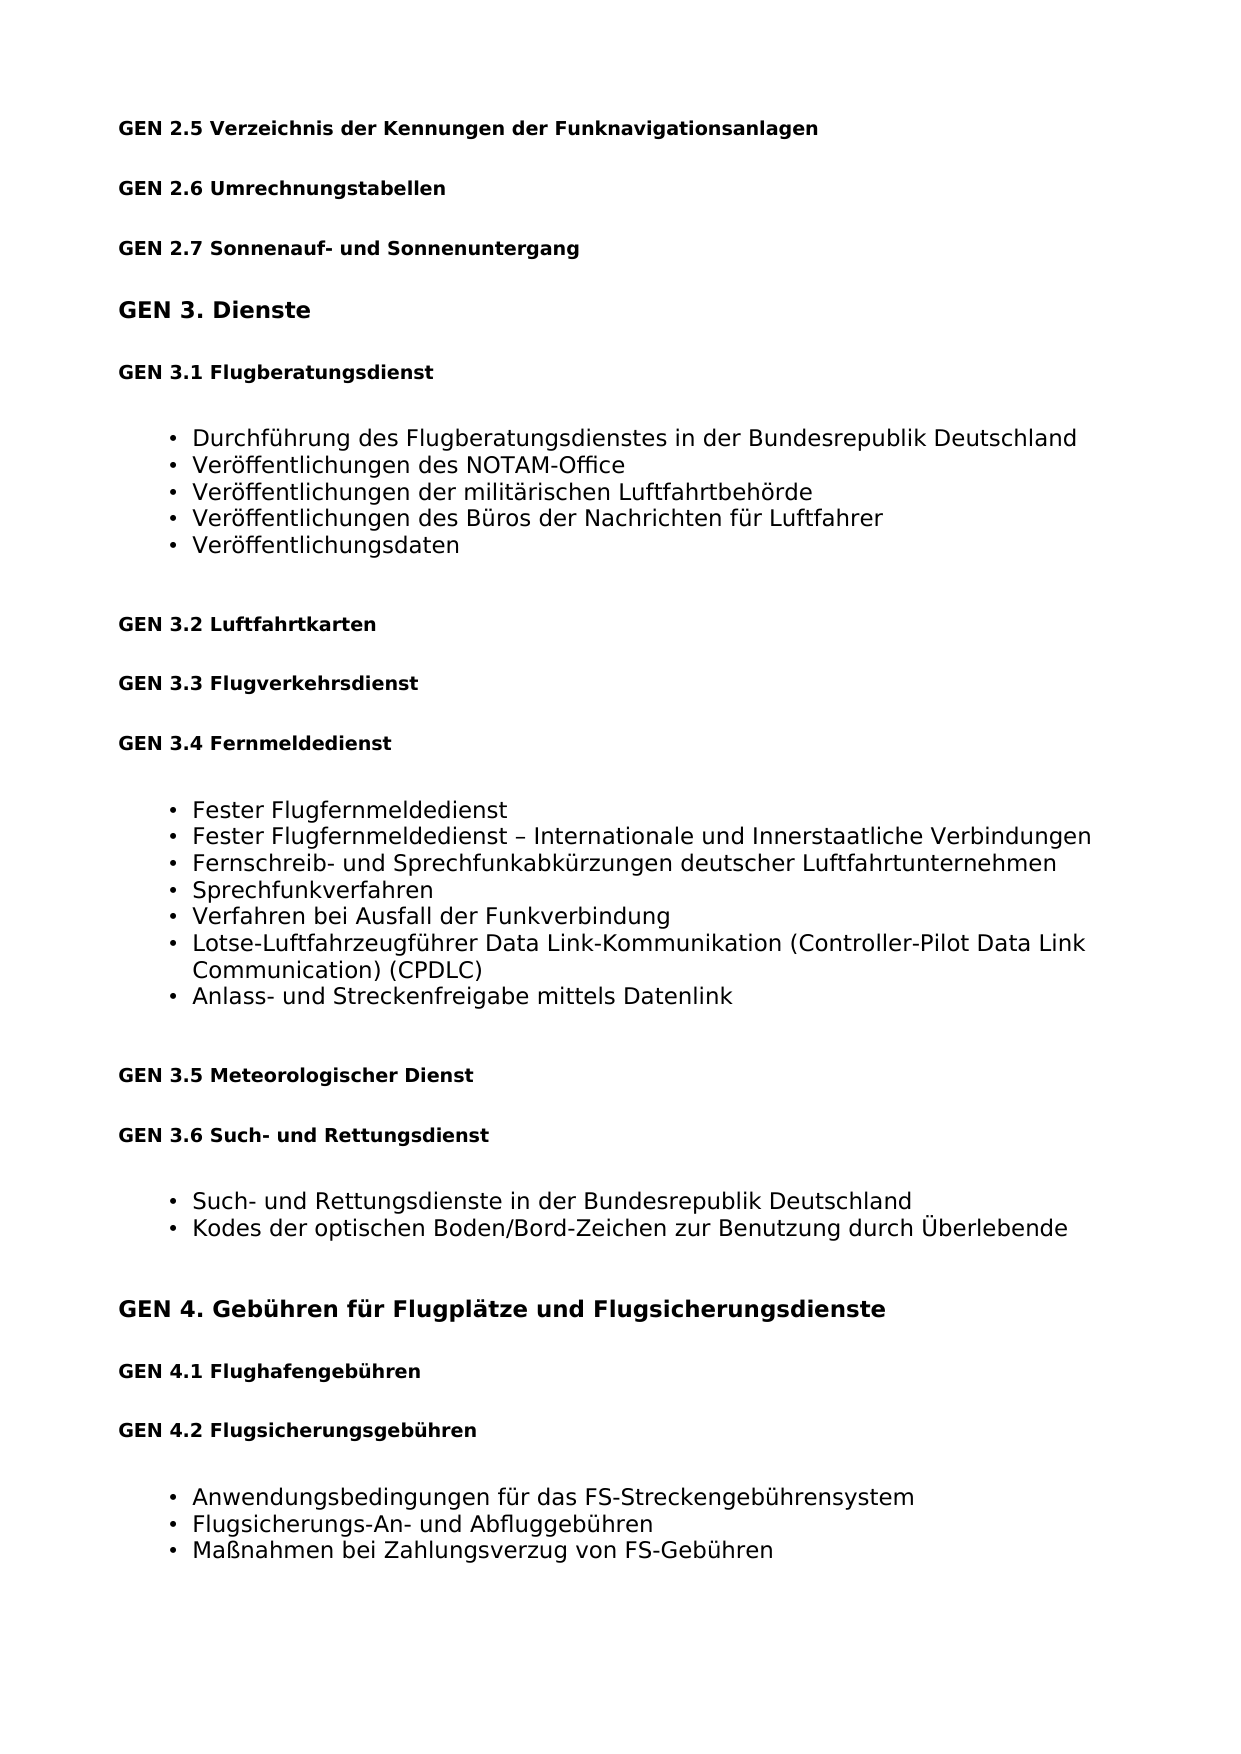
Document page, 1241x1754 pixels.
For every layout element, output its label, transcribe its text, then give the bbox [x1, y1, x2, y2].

list Veröffentlichungen des NOTAM-Office [177, 452, 1122, 479]
list Veröffentlichungsdaten [177, 532, 1122, 559]
subtitle GEN 3.5 Meteorologischer Dienst [118, 1065, 1122, 1087]
subtitle GEN 4. Gebühren für Flugplätze und Flugsicherungsdienste [118, 1296, 1122, 1323]
subtitle GEN 3.4 Fernmeldedienst [118, 733, 1122, 755]
list Fernschreib- und Sprechfunkabkürzungen deutscher Luftfahrtunternehmen [177, 850, 1122, 877]
subtitle GEN 2.6 Umrechnungstabellen [118, 178, 1122, 200]
list Verfahren bei Ausfall der Funkverbindung [177, 903, 1122, 930]
list Kodes der optischen Boden/Bord-Zeichen zur Benutzung durch Überlebende [177, 1215, 1122, 1242]
list Veröffentlichungen des Büros der Nachrichten für Luftfahrer [177, 506, 1122, 532]
list Flugsicherungs-An- und Abfluggebühren [177, 1511, 1122, 1538]
list Fester Flugfernmeldedienst – Internationale und Innerstaatliche Verbindungen [177, 823, 1122, 850]
subtitle GEN 3. Dienste [118, 297, 1122, 324]
subtitle GEN 3.2 Luftfahrtkarten [118, 613, 1122, 636]
list Sprechfunkverfahren [177, 877, 1122, 903]
list Fester Flugfernmeldedienst [177, 797, 1122, 823]
list Maßnahmen bei Zahlungsverzug von FS-Gebühren [177, 1538, 1122, 1564]
list Such- und Rettungsdienste in der Bundesrepublik Deutschland [177, 1188, 1122, 1215]
list Durchführung des Flugberatungsdienstes in der Bundesrepublik Deutschland [177, 426, 1122, 452]
subtitle GEN 4.2 Flugsicherungsgebühren [118, 1420, 1122, 1442]
list Veröffentlichungen der militärischen Luftfahrtbehörde [177, 479, 1122, 506]
list Anwendungsbedingungen für das FS-Streckengebührensystem [177, 1484, 1122, 1511]
list Lotse-Luftfahrzeugführer Data Link-Kommunikation (Controller-Pilot Data Link Communication) (CPDLC) [177, 930, 1122, 983]
list Anlass- und Streckenfreigabe mittels Datenlink [177, 983, 1122, 1010]
subtitle GEN 3.3 Flugverkehrsdienst [118, 673, 1122, 695]
subtitle GEN 2.7 Sonnenauf- und Sonnenuntergang [118, 237, 1122, 260]
subtitle GEN 4.1 Flughafengebühren [118, 1361, 1122, 1383]
subtitle GEN 3.6 Such- und Rettungsdienst [118, 1124, 1122, 1147]
subtitle GEN 2.5 Verzeichnis der Kennungen der Funknavigationsanlagen [118, 118, 1122, 140]
subtitle GEN 3.1 Flugberatungsdienst [118, 361, 1122, 383]
